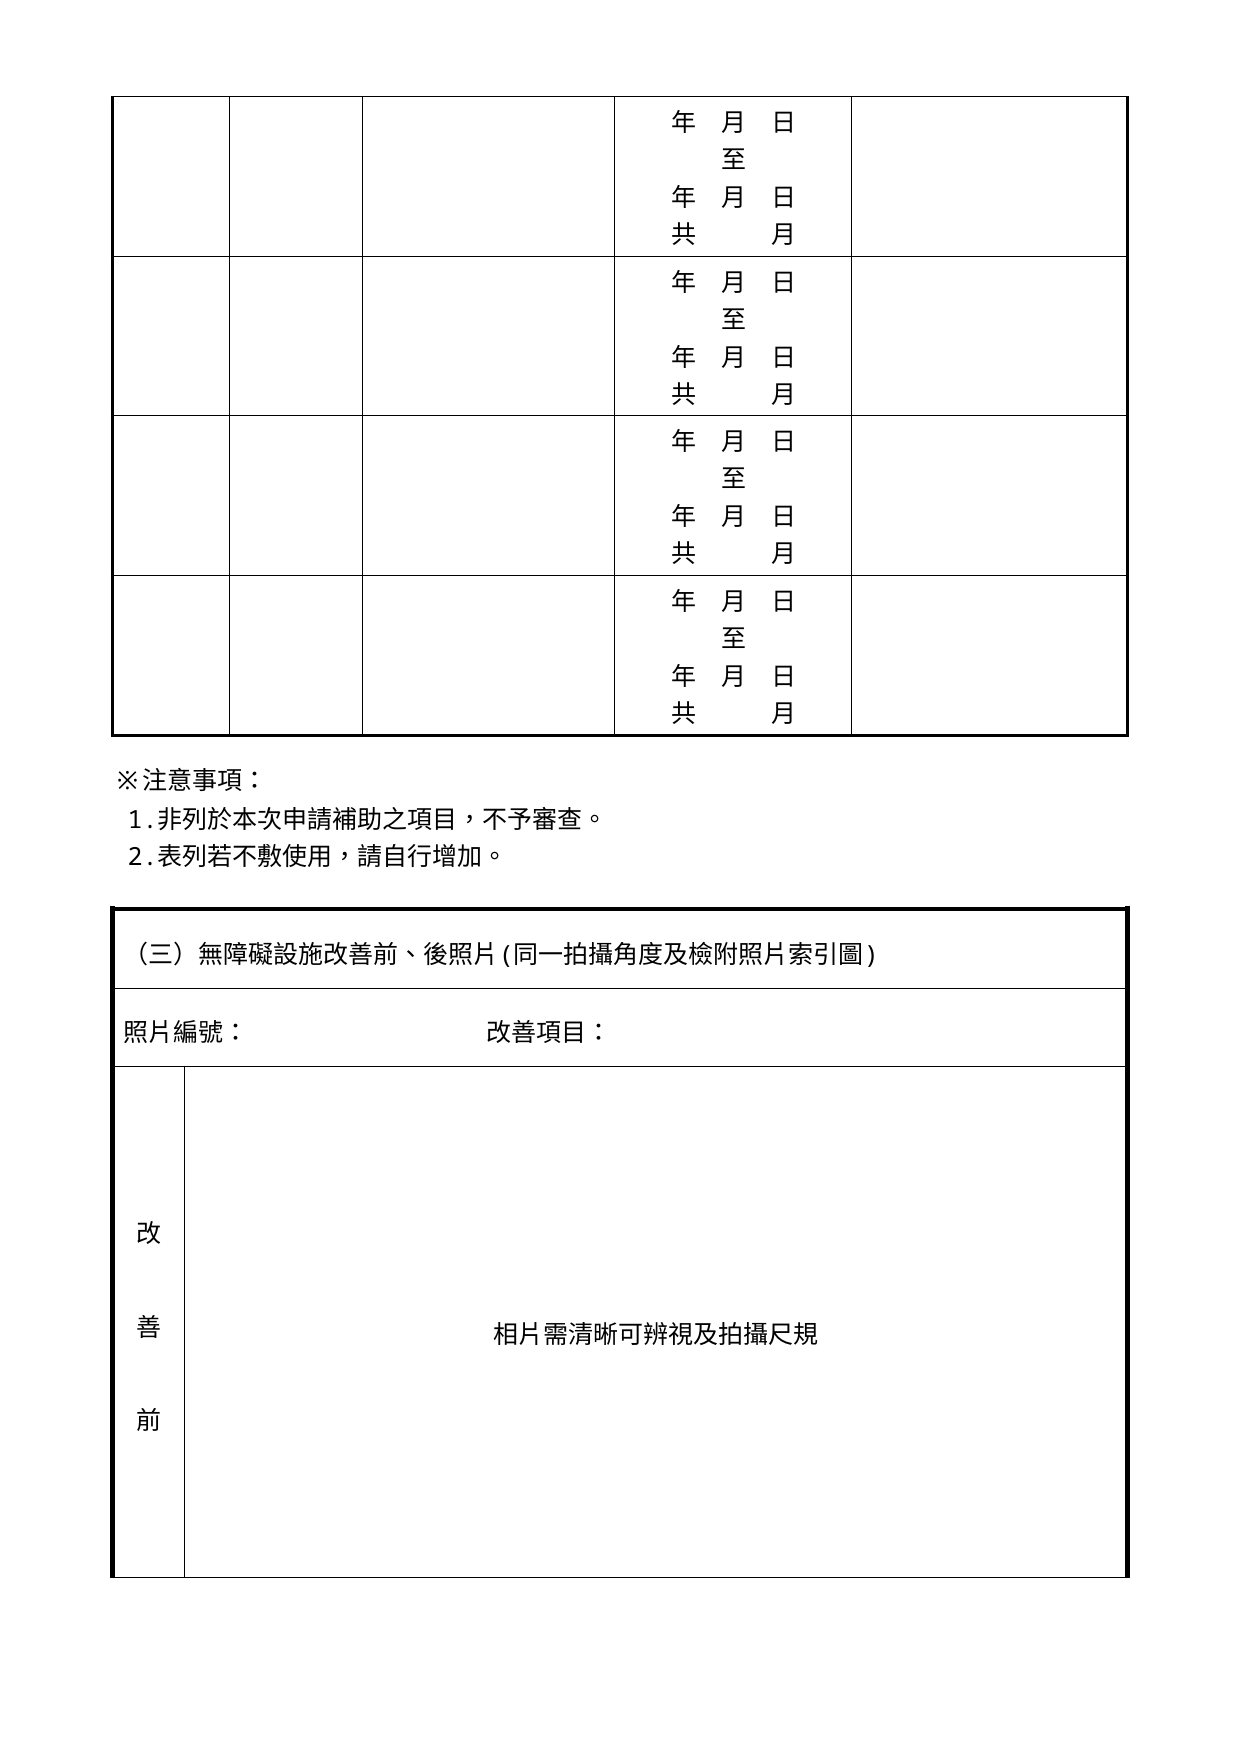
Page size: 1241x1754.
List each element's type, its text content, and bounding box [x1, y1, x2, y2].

table_cell [230, 416, 362, 575]
table_cell [114, 576, 229, 734]
table_cell 相片需清晰可辨視及拍攝尺規 [185, 1067, 1125, 1577]
text 1.非列於本次申請補助之項目，不予審查。 [127, 800, 1122, 836]
table_cell [114, 416, 229, 575]
table_cell 年 月 日 至 年 月 日 共 月 [615, 416, 851, 575]
table_cell 年 月 日 至 年 月 日 共 月 [615, 97, 851, 256]
table_cell [114, 257, 229, 415]
table_cell [230, 97, 362, 256]
table_cell [852, 257, 1126, 415]
table_cell 改善前 [115, 1067, 184, 1577]
table_cell 照片編號： 改善項目： [115, 989, 1125, 1066]
table_cell 年 月 日 至 年 月 日 共 月 [615, 576, 851, 734]
table_cell [363, 416, 614, 575]
table_cell 年 月 日 至 年 月 日 共 月 [615, 257, 851, 415]
table_cell [852, 416, 1126, 575]
text 2.表列若不敷使用，請自行增加。 [127, 836, 1122, 872]
table_cell [363, 576, 614, 734]
table_cell [852, 97, 1126, 256]
table_cell [114, 97, 229, 256]
table_cell [363, 97, 614, 256]
text ※注意事項： [112, 737, 1128, 800]
table_cell [230, 576, 362, 734]
table_header （三）無障礙設施改善前、後照片(同一拍攝角度及檢附照片索引圖) [115, 911, 1125, 988]
table_cell [363, 257, 614, 415]
table_cell [852, 576, 1126, 734]
table_cell [230, 257, 362, 415]
